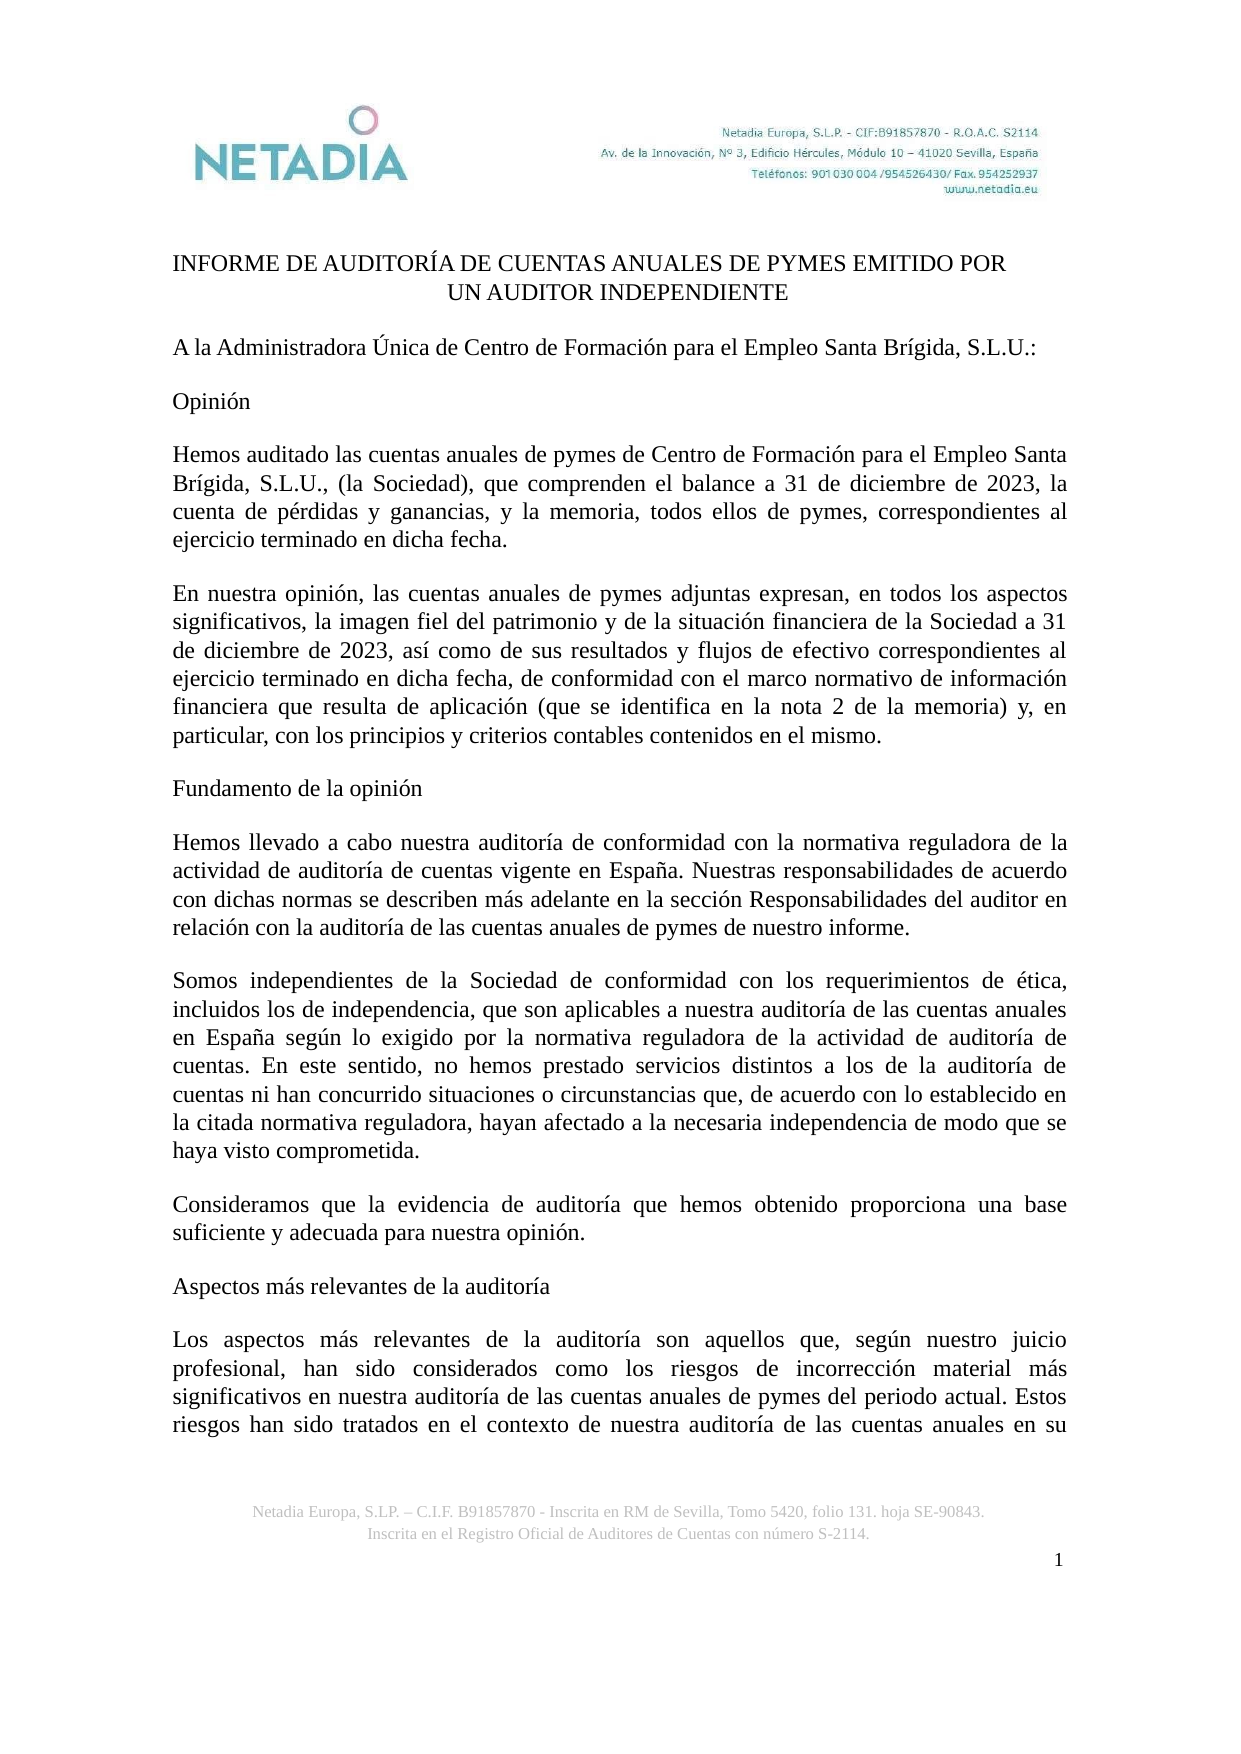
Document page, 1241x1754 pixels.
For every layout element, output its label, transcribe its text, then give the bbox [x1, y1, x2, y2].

text Los aspectos más relevantes de la auditoría son aquellos que, según nuestro juicio profesional, han sido considerados como los riesgos de incorrección material más significativos en nuestra auditoría de las cuentas anuales de pymes del periodo actual. Estos riesgos han sido tratados en el contexto de nuestra auditoría de las cuentas anuales en su [172, 1326, 1069, 1438]
text Fundamento de la opinión [172, 774, 1069, 802]
text A la Administradora Única de Centro de Formación para el Empleo Santa Brígida, S.L.U.: [172, 333, 1069, 361]
text INFORME DE AUDITORÍA DE CUENTAS ANUALES DE PYMES EMITIDO POR [172, 249, 1069, 276]
text Aspectos más relevantes de la auditoría [172, 1272, 1069, 1299]
text Hemos auditado las cuentas anuales de pymes de Centro de Formación para el Empleo Santa Brígida, S.L.U., (la Sociedad), que comprenden el balance a 31 de diciembre de 2023, la cuenta de pérdidas y ganancias, y la memoria, todos ellos de pymes, correspondientes al ejercicio terminado en dicha fecha. [172, 441, 1069, 553]
text Hemos llevado a cabo nuestra auditoría de conformidad con la normativa reguladora de la actividad de auditoría de cuentas vigente en España. Nuestras responsabilidades de acuerdo con dichas normas se describen más adelante en la sección Responsabilidades del auditor en relación con la auditoría de las cuentas anuales de pymes de nuestro informe. [172, 828, 1069, 941]
text En nuestra opinión, las cuentas anuales de pymes adjuntas expresan, en todos los aspectos significativos, la imagen fiel del patrimonio y de la situación financiera de la Sociedad a 31 de diciembre de 2023, así como de sus resultados y flujos de efectivo correspondientes al ejercicio terminado en dicha fecha, de conformidad con el marco normativo de información financiera que resulta de aplicación (que se identifica en la nota 2 de la memoria) y, en particular, con los principios y criterios contables contenidos en el mismo. [172, 579, 1069, 748]
text Consideramos que la evidencia de auditoría que hemos obtenido proporciona una base suficiente y adecuada para nuestra opinión. [172, 1190, 1069, 1246]
text UN AUDITOR INDEPENDIENTE [172, 278, 1069, 306]
text Opinión [172, 387, 1069, 414]
text Somos independientes de la Sociedad de conformidad con los requerimientos de ética, incluidos los de independencia, que son aplicables a nuestra auditoría de las cuentas anuales en España según lo exigido por la normativa reguladora de la actividad de auditoría de cuentas. En este sentido, no hemos prestado servicios distintos a los de la auditoría de cuentas ni han concurrido situaciones o circunstancias que, de acuerdo con lo establecido en la citada normativa reguladora, hayan afectado a la necesaria independencia de modo que se haya visto comprometida. [172, 966, 1069, 1164]
